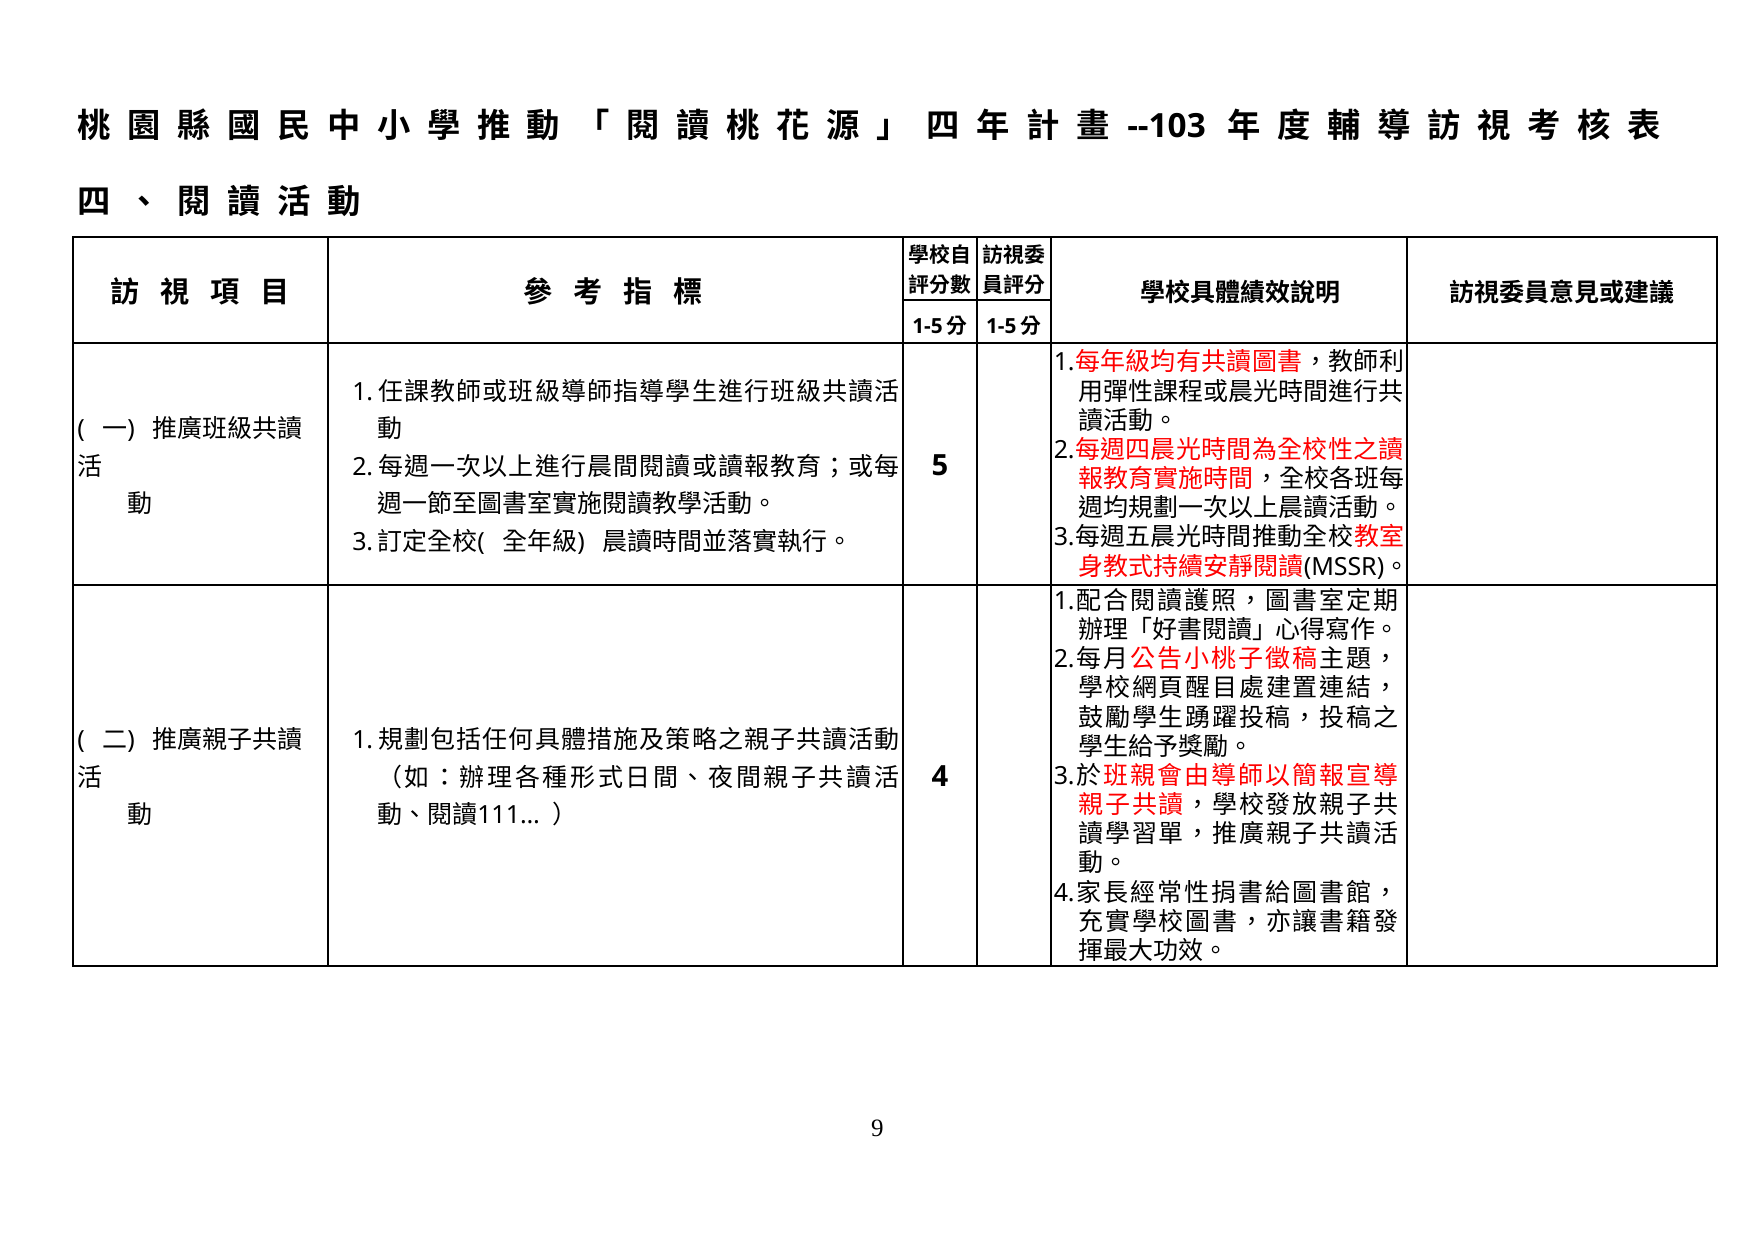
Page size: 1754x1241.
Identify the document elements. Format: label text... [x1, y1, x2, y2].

table_cell [978, 586, 1050, 965]
table_header 學校具體績效說明 [1052, 238, 1406, 342]
table_cell 1.配合閱讀護照，圖書室定期辦理「好書閱讀」心得寫作。 2.每月公告小桃子徵稿主題，學校網頁醒目處建置連結，鼓勵學生踴躍投稿，投稿之學生給予獎勵。 3.於班親會由導師以簡報宣導親子共讀，學校發放親子共讀學習單，推廣親子共讀活動。 4.家長經常性捐書給圖書館，充實學校圖書，亦讓書籍發揮最大功效。 [1052, 586, 1406, 965]
table_cell 1.規劃包括任何具體措施及策略之親子共讀活動（如：辦理各種形式日間、夜間親子共讀活動、閱讀111…） [329, 586, 902, 965]
table_cell [1408, 344, 1716, 584]
table_cell 5 [904, 344, 976, 584]
table_cell 4 [904, 586, 976, 965]
table_header 訪視委員評分 [978, 238, 1050, 298]
text 桃園縣國民中小學推動「閱讀桃花源」四年計畫--103年度輔導訪視考核表 [77, 86, 1677, 161]
text 四、閱讀活動 [77, 161, 1677, 236]
table_cell 1-5分 [978, 301, 1050, 342]
table_header 訪視項目 [74, 238, 327, 342]
table_header 參考指標 [329, 238, 902, 342]
table_cell 1-5分 [904, 301, 976, 342]
table_cell 1.每年級均有共讀圖書，教師利用彈性課程或晨光時間進行共讀活動。 2.每週四晨光時間為全校性之讀報教育實施時間，全校各班每週均規劃一次以上晨讀活動。 3.每週五晨光時間推動全校教室身教式持續安靜閱讀(MSSR)。 [1052, 344, 1406, 584]
table_cell [1408, 586, 1716, 965]
table_cell (二)推廣親子共讀活 動 [74, 586, 327, 965]
table_cell [978, 344, 1050, 584]
table_cell 1.任課教師或班級導師指導學生進行班級共讀活動 2.每週一次以上進行晨間閱讀或讀報教育；或每週一節至圖書室實施閱讀教學活動。 3.訂定全校(全年級)晨讀時間並落實執行。 [329, 344, 902, 584]
table_cell (一)推廣班級共讀活 動 [74, 344, 327, 584]
table_header 訪視委員意見或建議 [1408, 238, 1716, 342]
table_header 學校自評分數 [904, 238, 976, 298]
